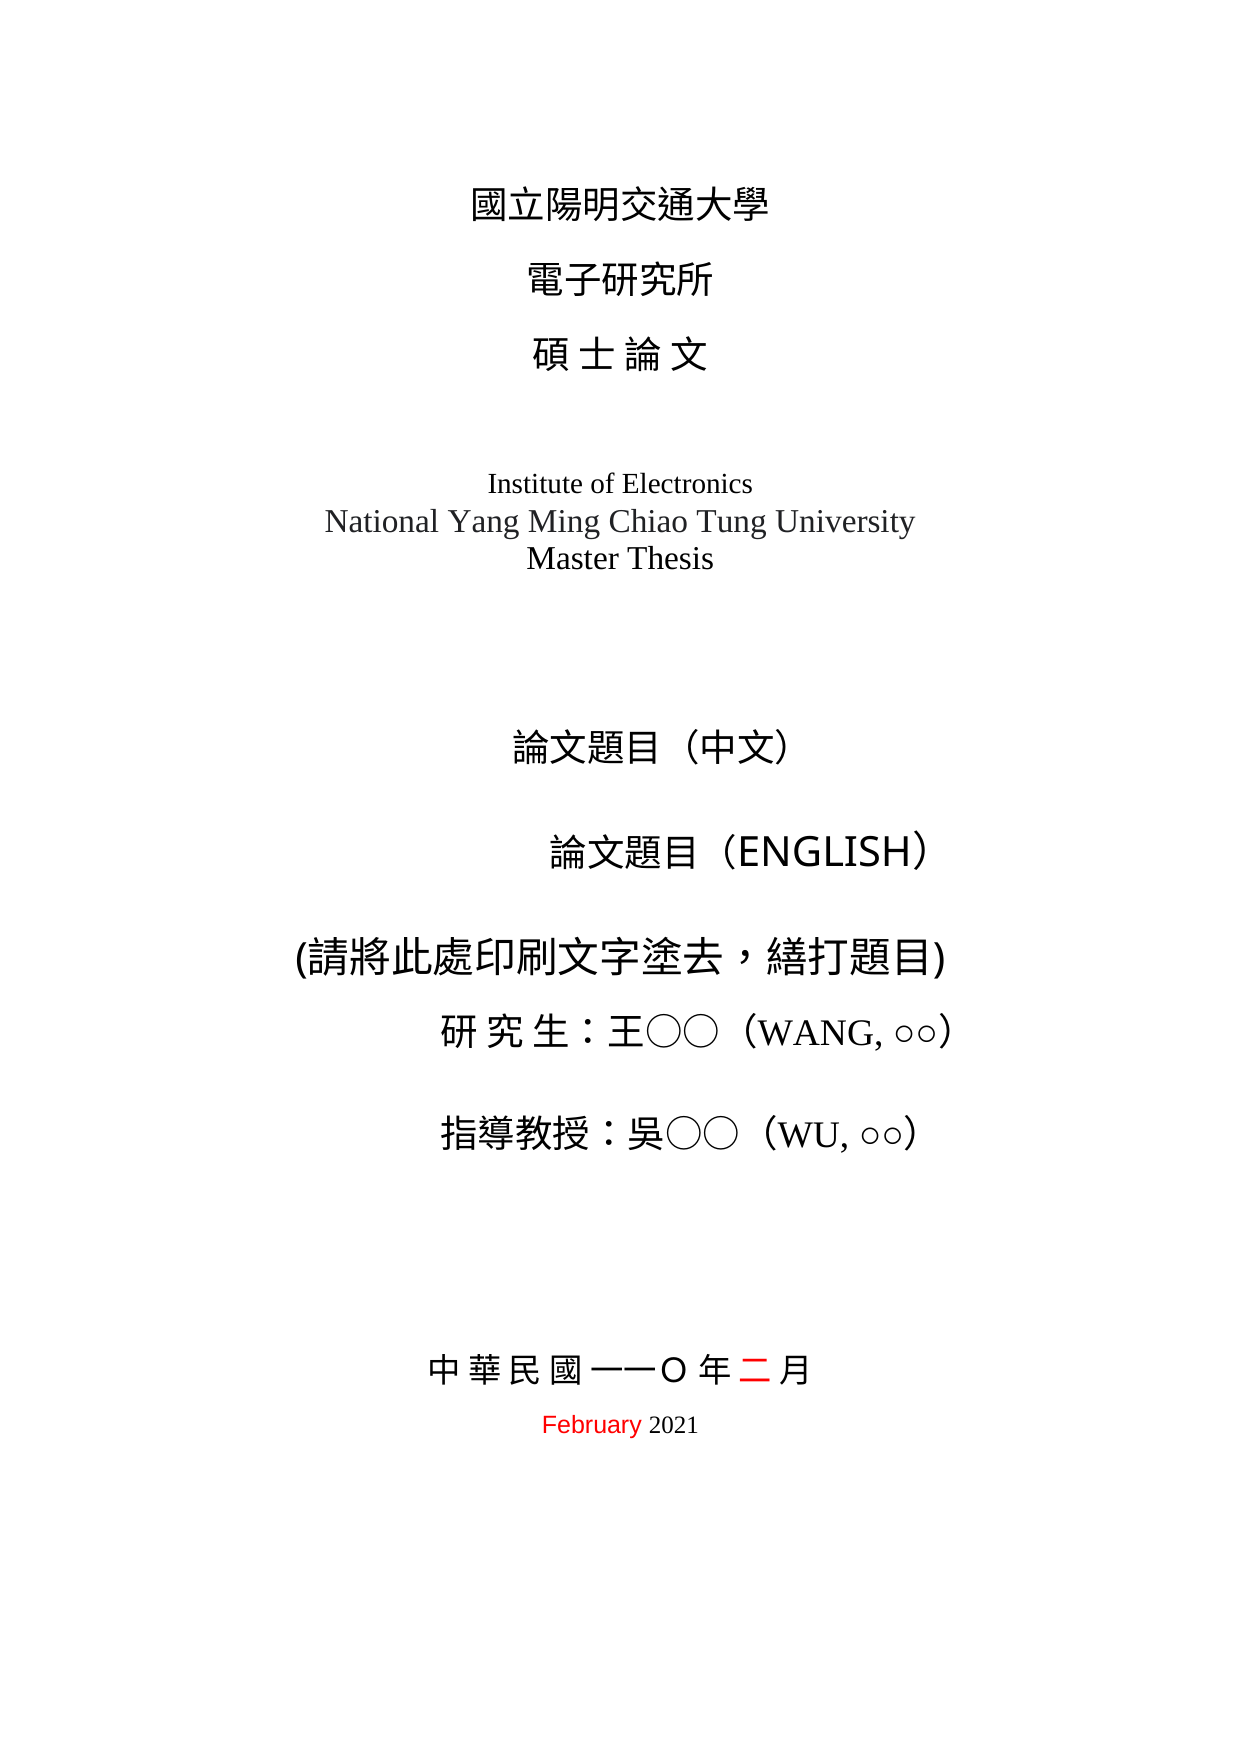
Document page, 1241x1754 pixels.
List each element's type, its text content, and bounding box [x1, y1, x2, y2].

text National Yang Ming Chiao Tung University [118, 502, 1122, 539]
text 指導教授：吳○○（WU, ○○） [118, 1094, 1122, 1169]
text 碩 士 論 文 [118, 314, 1122, 389]
text Master Thesis [118, 539, 1122, 577]
text 論文題目（ENGLISH） [118, 811, 1119, 886]
text (請將此處印刷文字塗去，繕打題目) [118, 916, 1122, 991]
text February 2021 [118, 1406, 1122, 1443]
text Institute of Electronics [118, 464, 1122, 502]
text 論文題目（中文） [118, 708, 1119, 783]
text 研 究 生：王○○（WANG, ○○） [118, 991, 1122, 1066]
text 中 華 民 國 一一Ｏ 年 二 月 [118, 1331, 1122, 1406]
text 電子研究所 [118, 239, 1122, 314]
text 國立陽明交通大學 [118, 164, 1122, 239]
